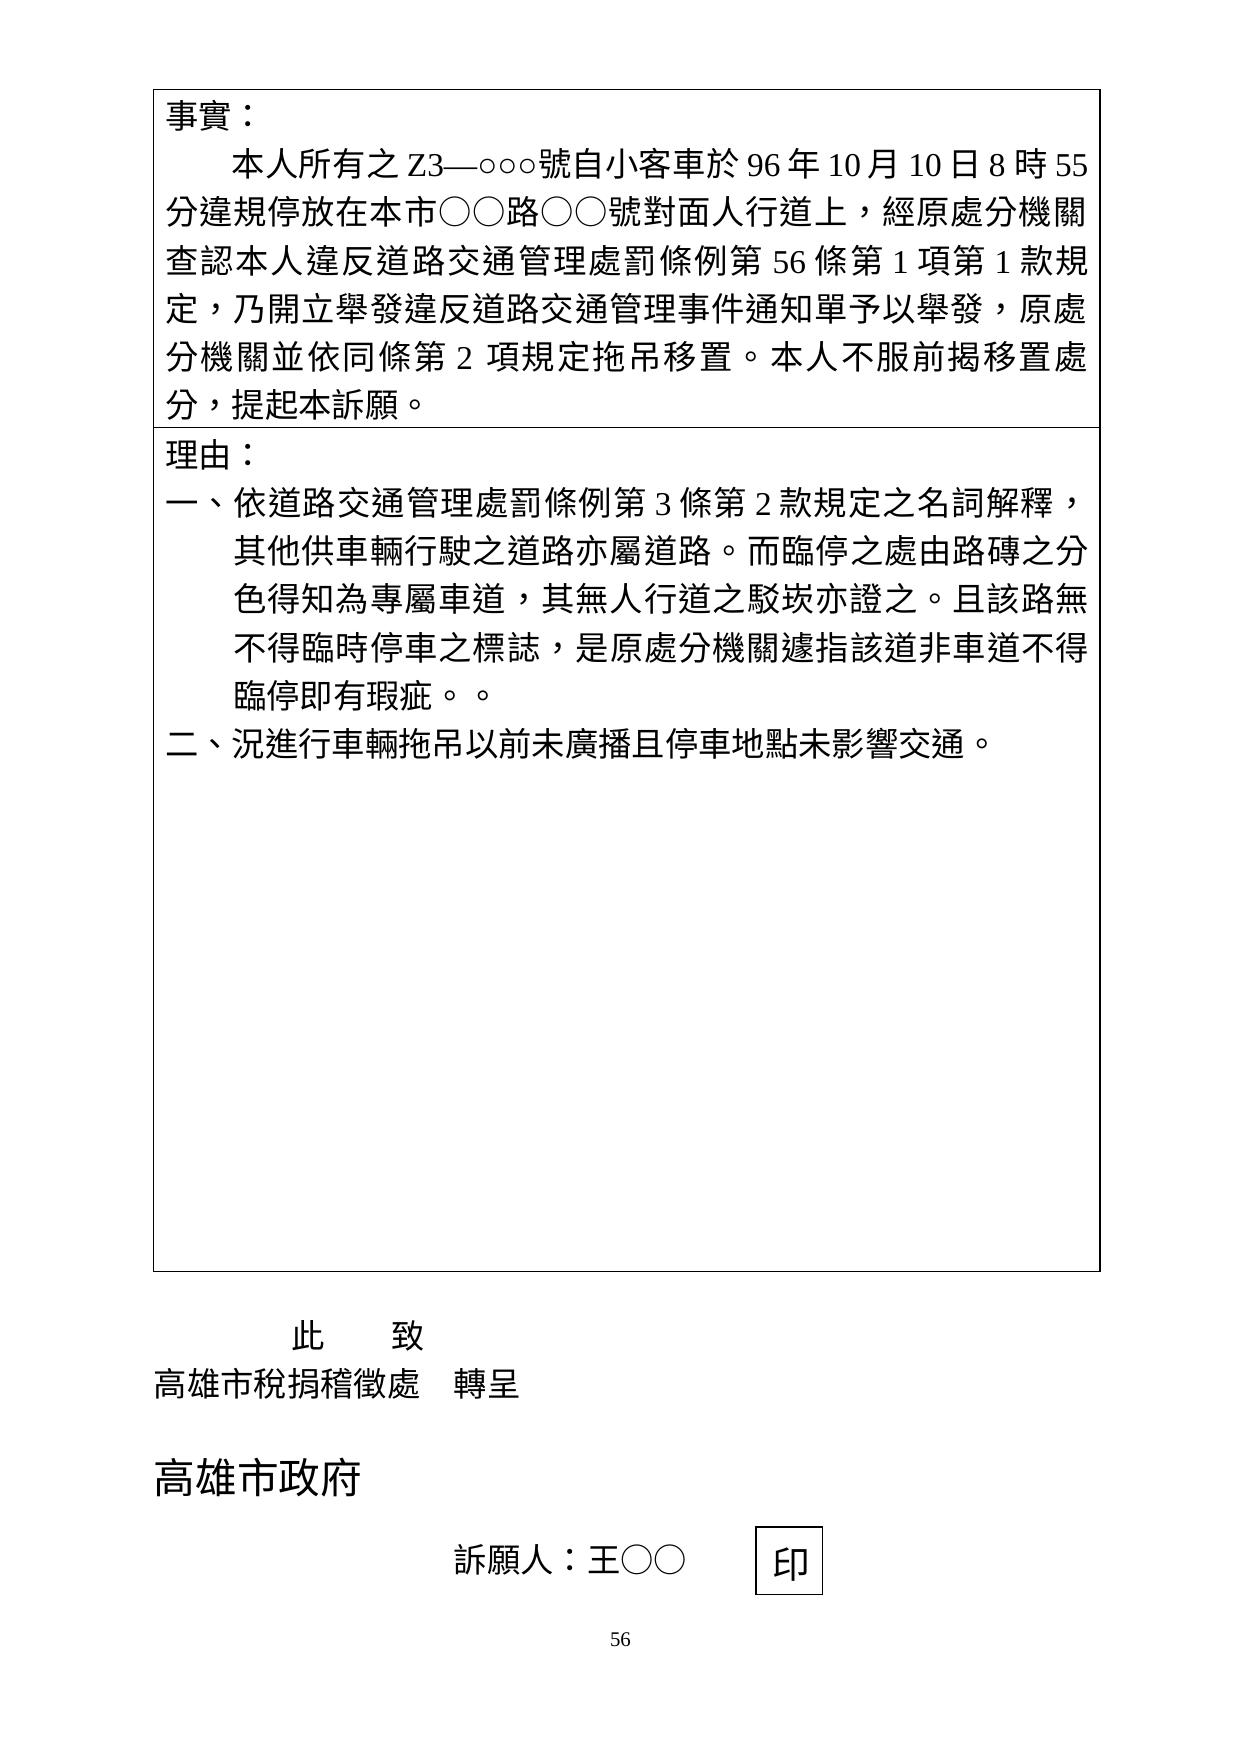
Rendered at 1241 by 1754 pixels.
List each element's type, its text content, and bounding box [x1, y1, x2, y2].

text [823, 1534, 1087, 1582]
text 高雄市政府 [153, 1445, 1087, 1505]
text 訴願人：王○○ [153, 1534, 755, 1582]
text 印 [772, 1535, 807, 1586]
text 高雄市稅捐稽徵處 轉呈 [153, 1358, 1087, 1406]
text 此 致 [153, 1310, 1087, 1358]
table_cell 事實： 本人所有之Z3—○○○號自小客車於96年10月10日8 時55分違規停放在本市○○路○○號對面人行道上，經原處分機關查認本人違反道路交通管理處罰條例第56條第1項第1款規定，乃開立舉發違反道路交通管理事件通知單予以舉發，原處分機關並依同條第2 項規定拖吊移置。本人不服前揭移置處分，提起本訴願。 [154, 90, 1099, 427]
table_cell 理由： 一、依道路交通管理處罰條例第3條第2款規定之名詞解釋，其他供車輛行駛之道路亦屬道路。而臨停之處由路磚之分色得知為專屬車道，其無人行道之駁崁亦證之。且該路無不得臨時停車之標誌，是原處分機關遽指該道非車道不得臨停即有瑕疵。。 二、況進行車輛拖吊以前未廣播且停車地點未影響交通。 [154, 428, 1099, 1271]
